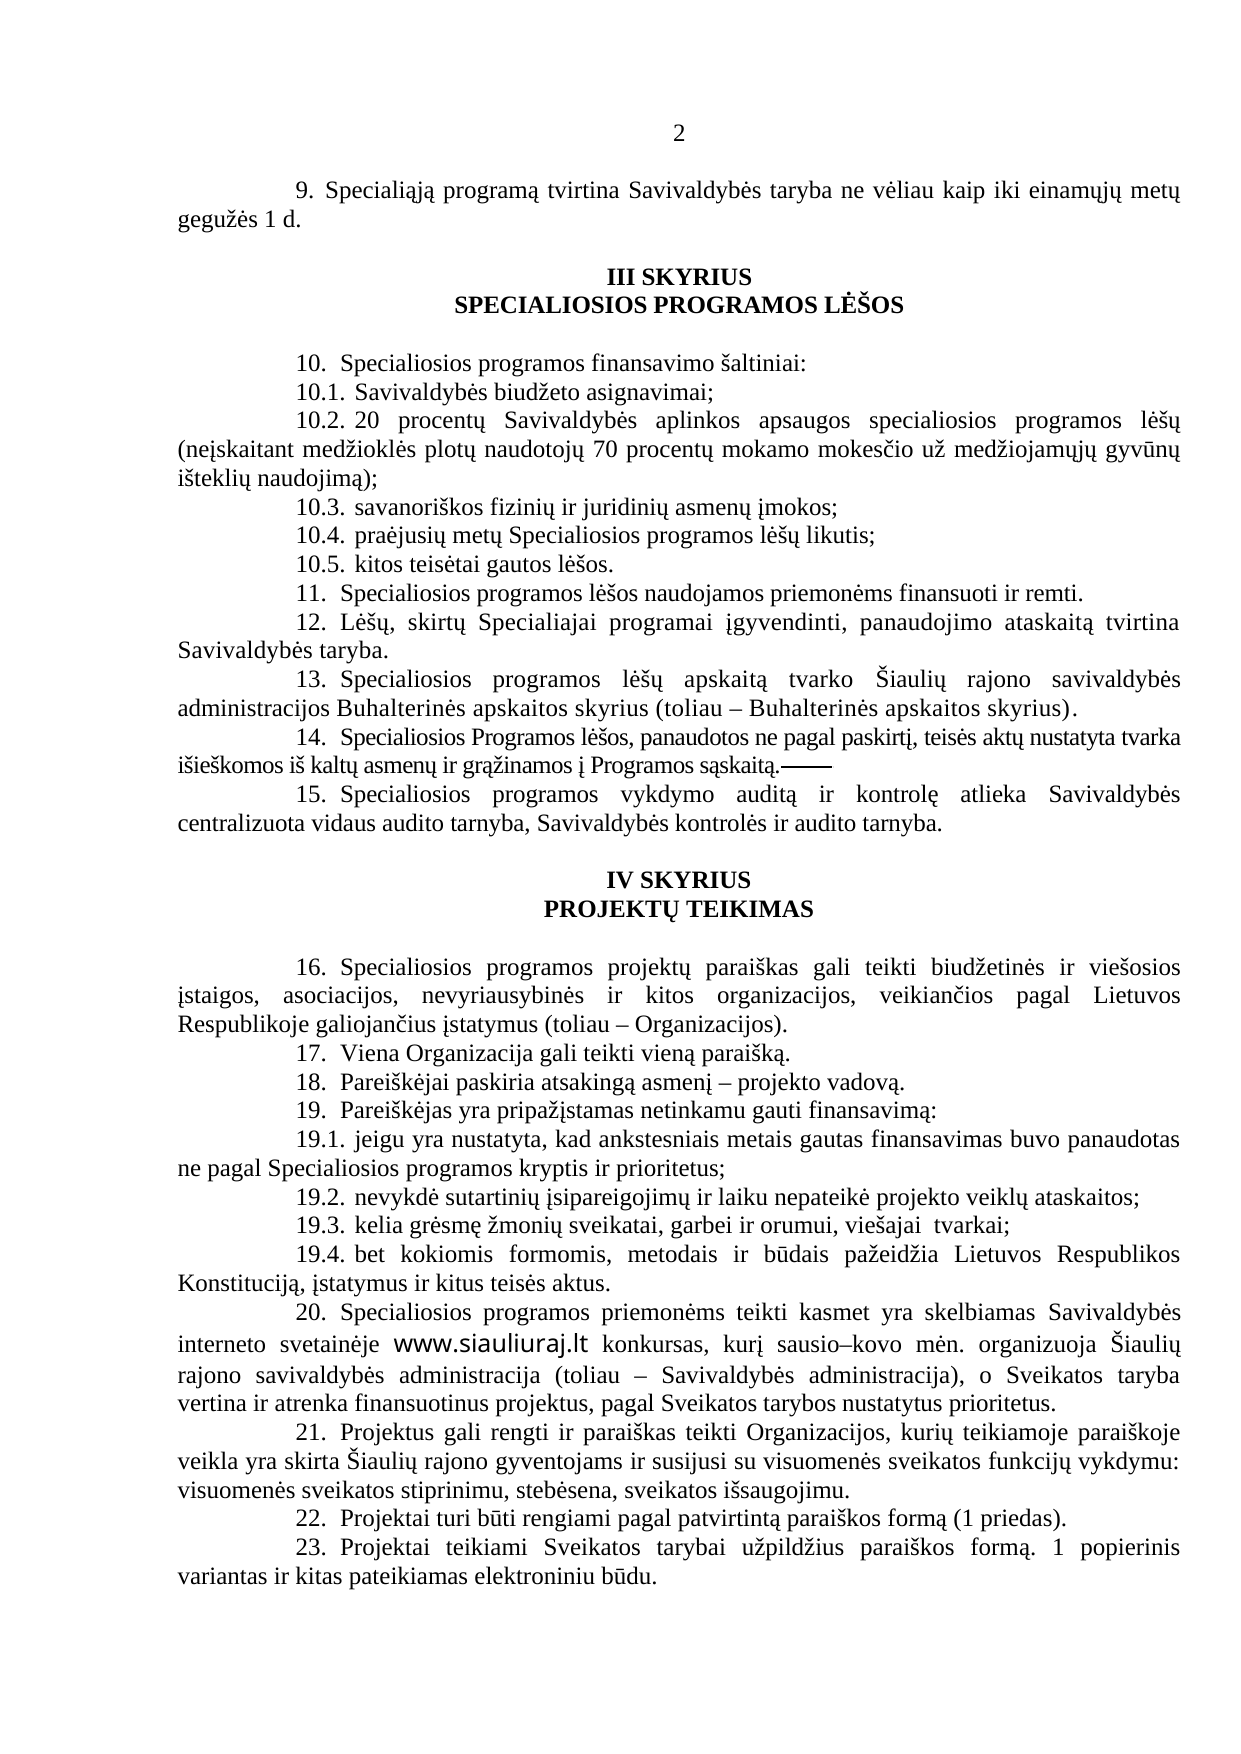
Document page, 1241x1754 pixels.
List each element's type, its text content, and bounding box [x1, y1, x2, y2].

text 19.3. kelia grėsmę žmonių sveikatai, garbei ir orumui, viešajai tvarkai; [177, 1211, 1181, 1239]
text 10. Specialiosios programos finansavimo šaltiniai: [215, 348, 1181, 377]
text 20. Specialiosios programos priemonėms teikti kasmet yra skelbiamas Savivaldybės interneto svetainėje www.siauliuraj.lt konkursas, kurį sausio–kovo mėn. organizuoja Šiaulių rajono savivaldybės administracija (toliau – Savivaldybės administracija), o Sveikatos taryba vertina ir atrenka finansuotinus projektus, pagal Sveikatos tarybos nustatytus prioritetus. [177, 1297, 1181, 1417]
text 9. Specialiąją programą tvirtina Savivaldybės taryba ne vėliau kaip iki einamųjų metų gegužės 1 d. [177, 176, 1181, 233]
text 18. Pareiškėjai paskiria atsakingą asmenį – projekto vadovą. [177, 1067, 1181, 1096]
text 15. Specialiosios programos vykdymo auditą ir kontrolę atlieka Savivaldybės centralizuota vidaus audito tarnyba, Savivaldybės kontrolės ir audito tarnyba. [177, 779, 1181, 837]
text PROJEKTŲ TEIKIMAS [176, 894, 1181, 923]
text 11. Specialiosios programos lėšos naudojamos priemonėms finansuoti ir remti. [215, 578, 1181, 607]
text 19.4. bet kokiomis formomis, metodais ir būdais pažeidžia Lietuvos Respublikos Konstituciją, įstatymus ir kitus teisės aktus. [177, 1239, 1181, 1297]
text III SKYRIUS [177, 262, 1181, 291]
text 23. Projektai teikiami Sveikatos tarybai užpildžius paraiškos formą. 1 popierinis variantas ir kitas pateikiamas elektroniniu būdu. [177, 1532, 1181, 1590]
text 12. Lėšų, skirtų Specialiajai programai įgyvendinti, panaudojimo ataskaitą tvirtina Savivaldybės taryba. [177, 607, 1181, 664]
text 10.4. praėjusių metų Specialiosios programos lėšų likutis; [260, 521, 1181, 549]
text SPECIALIOSIOS PROGRAMOS LĖŠOS [177, 291, 1181, 319]
text 22. Projektai turi būti rengiami pagal patvirtintą paraiškos formą (1 priedas). [177, 1503, 1181, 1532]
text 10.3. savanoriškos fizinių ir juridinių asmenų įmokos; [260, 492, 1181, 521]
text 19.2. nevykdė sutartinių įsipareigojimų ir laiku nepateikė projekto veiklų ataskaitos; [177, 1182, 1181, 1211]
text 16. Specialiosios programos projektų paraiškas gali teikti biudžetinės ir viešosios įstaigos, asociacijos, nevyriausybinės ir kitos organizacijos, veikiančios pagal Lietuvos Respublikoje galiojančius įstatymus (toliau – Organizacijos). [177, 952, 1181, 1038]
text 10.2. 20 procentų Savivaldybės aplinkos apsaugos specialiosios programos lėšų (neįskaitant medžioklės plotų naudotojų 70 procentų mokamo mokesčio už medžiojamųjų gyvūnų išteklių naudojimą); [177, 406, 1181, 492]
text IV SKYRIUS [176, 866, 1181, 894]
text 21. Projektus gali rengti ir paraiškas teikti Organizacijos, kurių teikiamoje paraiškoje veikla yra skirta Šiaulių rajono gyventojams ir susijusi su visuomenės sveikatos funkcijų vykdymu: visuomenės sveikatos stiprinimu, stebėsena, sveikatos išsaugojimu. [177, 1417, 1181, 1503]
text 17. Viena Organizacija gali teikti vieną paraišką. [177, 1038, 1181, 1067]
text 10.1. Savivaldybės biudžeto asignavimai; [260, 377, 1181, 406]
text 10.5. kitos teisėtai gautos lėšos. [260, 549, 1181, 578]
text 13. Specialiosios programos lėšų apskaitą tvarko Šiaulių rajono savivaldybės administracijos Buhalterinės apskaitos skyrius (toliau – Buhalterinės apskaitos skyrius). [177, 664, 1181, 722]
text 19. Pareiškėjas yra pripažįstamas netinkamu gauti finansavimą: [177, 1096, 1181, 1124]
text 14. Specialiosios Programos lėšos, panaudotos ne pagal paskirtį, teisės aktų nustatyta tvarka išieškomos iš kaltų asmenų ir grąžinamos į Programos sąskaitą. [177, 722, 1181, 779]
text 19.1. jeigu yra nustatyta, kad ankstesniais metais gautas finansavimas buvo panaudotas ne pagal Specialiosios programos kryptis ir prioritetus; [177, 1124, 1181, 1182]
